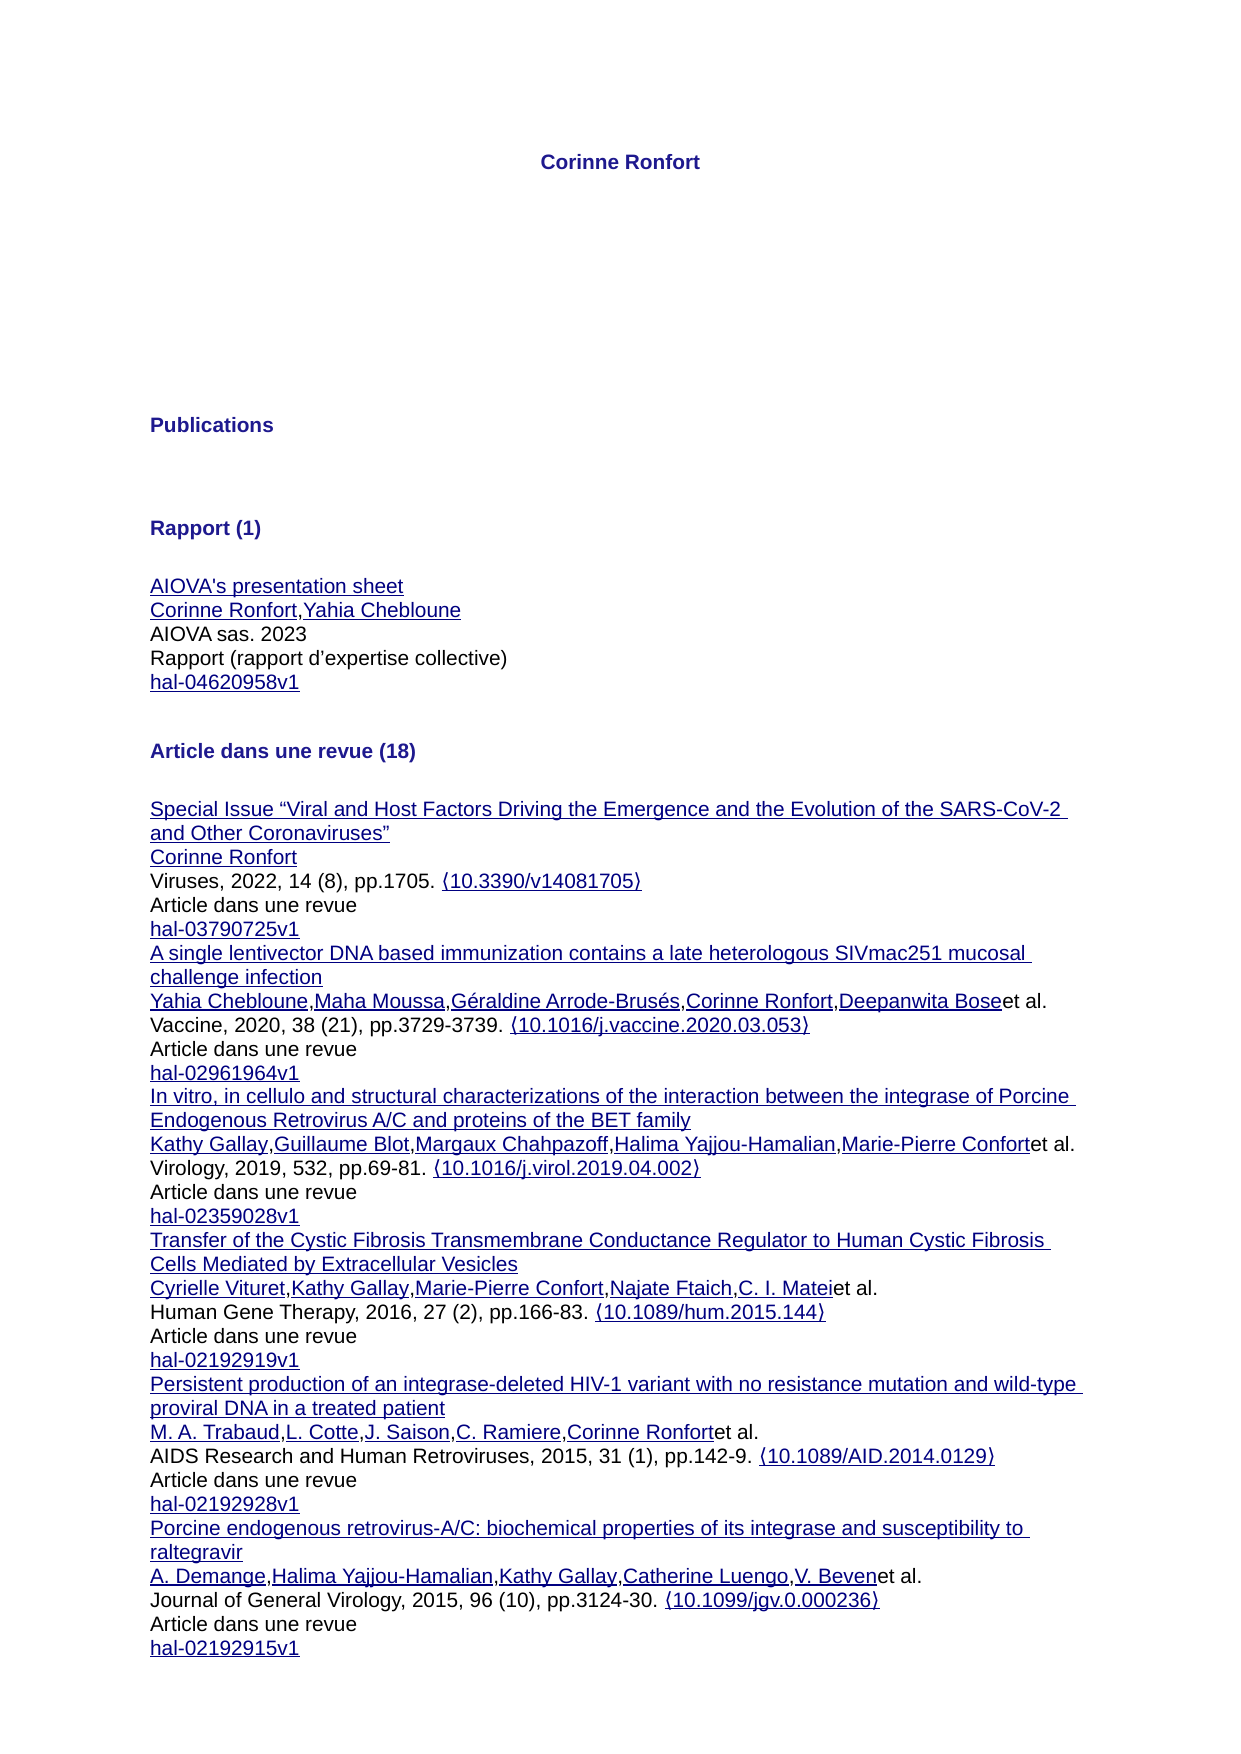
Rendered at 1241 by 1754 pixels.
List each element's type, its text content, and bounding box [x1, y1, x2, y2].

subtitle Corinne Ronfort [150, 150, 1090, 174]
table_cell Porcine endogenous retrovirus-A/C: biochemical properties of its integrase and susceptibility to raltegravir A. Demange,Halima Yajjou-Hamalian,Kathy Gallay,Catherine Luengo,V. Bevenet al. Journal of General Virology, 2015, 96 (10), pp.3124-30. ⟨10.1099/jgv.0.000236⟩ Article dans une revue hal-02192915v1 [150, 1516, 1090, 1659]
table_cell A single lentivector DNA based immunization contains a late heterologous SIVmac251 mucosal challenge infection Yahia Chebloune,Maha Moussa,Géraldine Arrode-Brusés,Corinne Ronfort,Deepanwita Boseet al. Vaccine, 2020, 38 (21), pp.3729-3739. ⟨10.1016/j.vaccine.2020.03.053⟩ Article dans une revue hal-02961964v1 [150, 941, 1090, 1084]
table_header Special Issue “Viral and Host Factors Driving the Emergence and the Evolution of the SARS-CoV-2 and Other Coronaviruses” Corinne Ronfort Viruses, 2022, 14 (8), pp.1705. ⟨10.3390/v14081705⟩ Article dans une revue hal-03790725v1 [150, 797, 1090, 941]
table_header AIOVA's presentation sheet Corinne Ronfort,Yahia Chebloune AIOVA sas. 2023 Rapport (rapport d’expertise collective) hal-04620958v1 [150, 574, 1090, 694]
subtitle Article dans une revue (18) [150, 738, 1090, 762]
table_cell In vitro, in cellulo and structural characterizations of the interaction between the integrase of Porcine Endogenous Retrovirus A/C and proteins of the BET family Kathy Gallay,Guillaume Blot,Margaux Chahpazoff,Halima Yajjou-Hamalian,Marie-Pierre Confortet al. Virology, 2019, 532, pp.69-81. ⟨10.1016/j.virol.2019.04.002⟩ Article dans une revue hal-02359028v1 [150, 1084, 1090, 1228]
table_cell Persistent production of an integrase-deleted HIV-1 variant with no resistance mutation and wild-type proviral DNA in a treated patient M. A. Trabaud,L. Cotte,J. Saison,C. Ramiere,Corinne Ronfortet al. AIDS Research and Human Retroviruses, 2015, 31 (1), pp.142-9. ⟨10.1089/AID.2014.0129⟩ Article dans une revue hal-02192928v1 [150, 1372, 1090, 1516]
subtitle Publications [150, 412, 1090, 436]
table_cell Transfer of the Cystic Fibrosis Transmembrane Conductance Regulator to Human Cystic Fibrosis Cells Mediated by Extracellular Vesicles Cyrielle Vituret,Kathy Gallay,Marie-Pierre Confort,Najate Ftaich,C. I. Mateiet al. Human Gene Therapy, 2016, 27 (2), pp.166-83. ⟨10.1089/hum.2015.144⟩ Article dans une revue hal-02192919v1 [150, 1228, 1090, 1372]
subtitle Rapport (1) [150, 516, 1090, 539]
